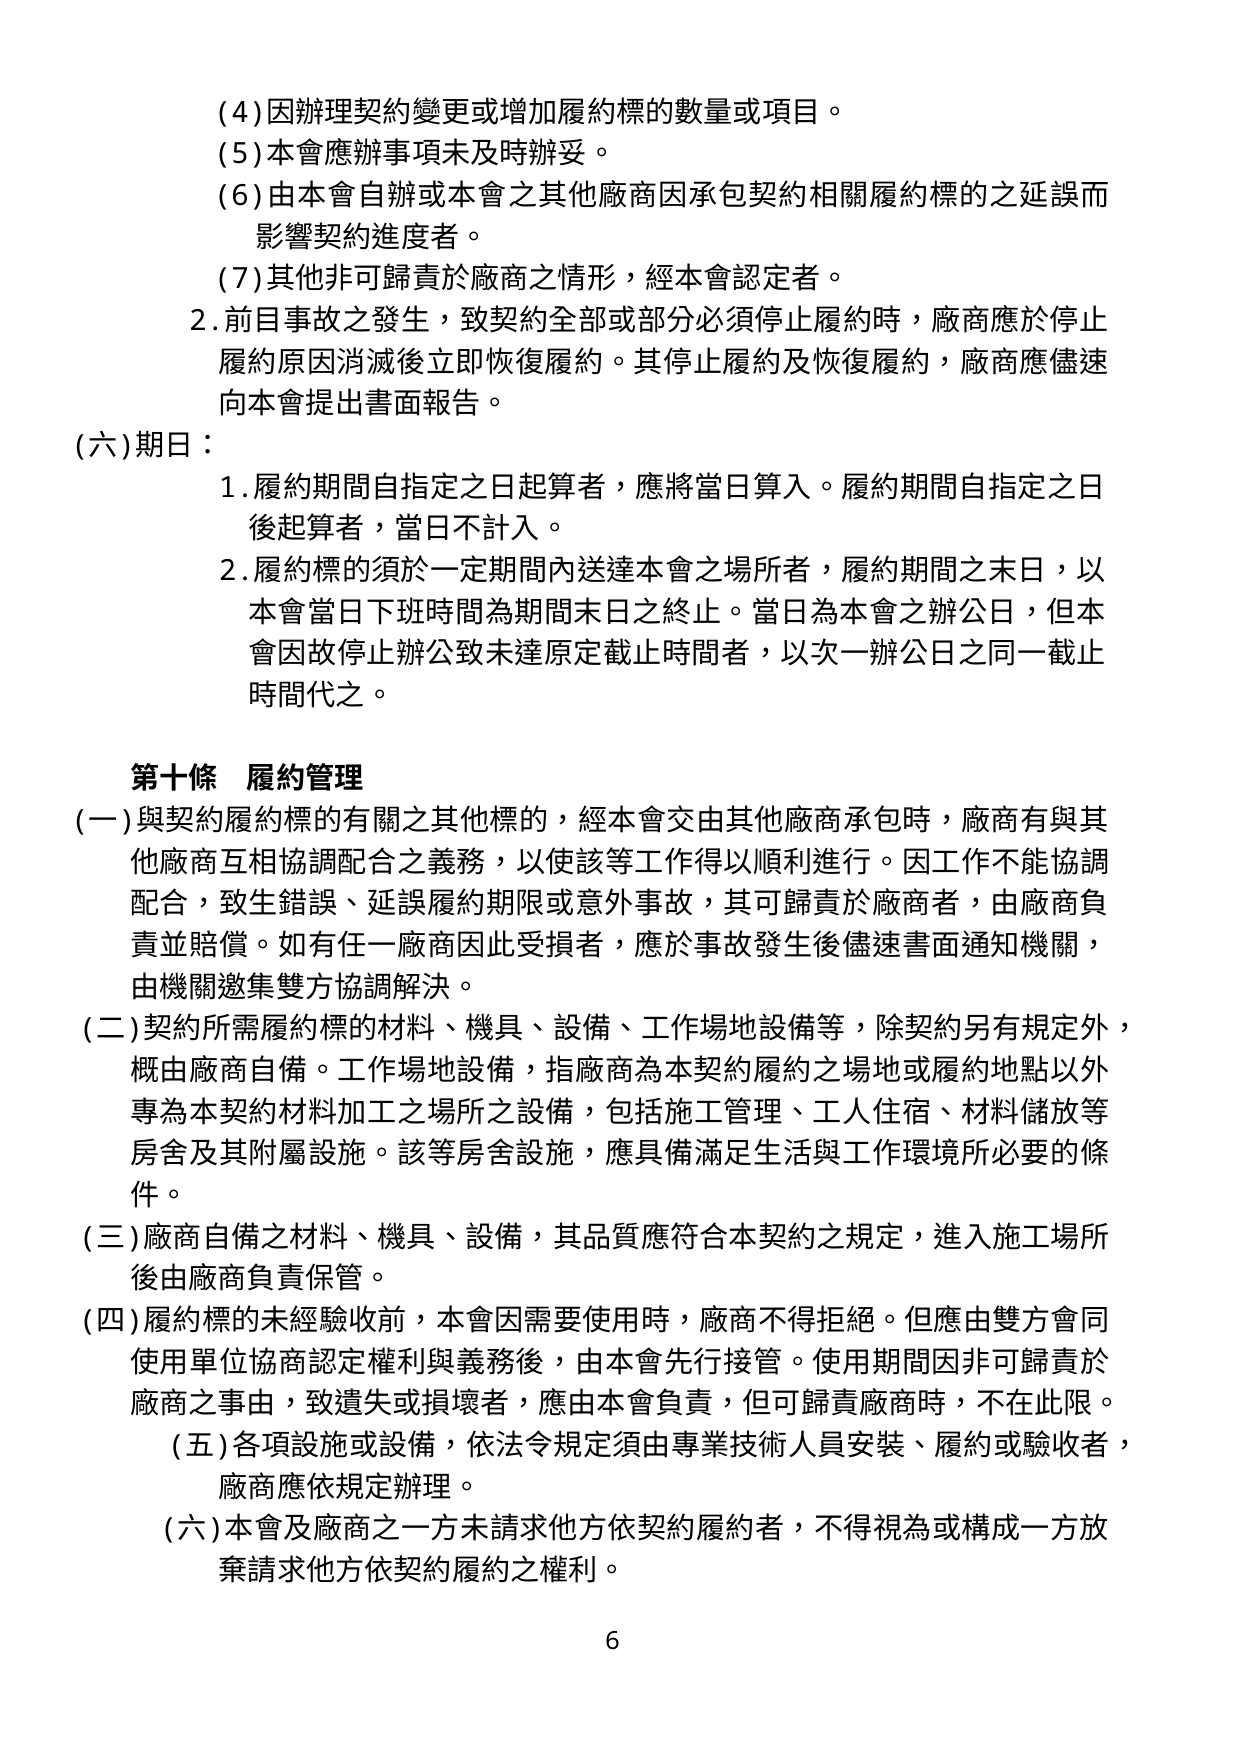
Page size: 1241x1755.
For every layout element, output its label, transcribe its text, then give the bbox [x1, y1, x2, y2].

text 2.前目事故之發生，致契約全部或部分必須停止履約時，廠商應於停止履約原因消滅後立即恢復履約。其停止履約及恢復履約，廠商應儘速向本會提出書面報告。 [189, 297, 1110, 422]
text (一)與契約履約標的有關之其他標的，經本會交由其他廠商承包時，廠商有與其他廠商互相協調配合之義務，以使該等工作得以順利進行。因工作不能協調配合，致生錯誤、延誤履約期限或意外事故，其可歸責於廠商者，由廠商負責並賠償。如有任一廠商因此受損者，應於事故發生後儘速書面通知機關，由機關邀集雙方協調解決。 [71, 797, 1110, 1005]
text (六)期日： [71, 422, 1110, 464]
text 1.履約期間自指定之日起算者，應將當日算入。履約期間自指定之日後起算者，當日不計入。 [218, 464, 1108, 547]
text 2.履約標的須於一定期間內送達本會之場所者，履約期間之末日，以本會當日下班時間為期間末日之終止。當日為本會之辦公日，但本會因故停止辦公致未達原定截止時間者，以次一辦公日之同一截止時間代之。 [218, 547, 1108, 714]
text (三)廠商自備之材料、機具、設備，其品質應符合本契約之規定，進入施工場所後由廠商負責保管。 [79, 1214, 1110, 1297]
text (六)本會及廠商之一方未請求他方依契約履約者，不得視為或構成一方放棄請求他方依契約履約之權利。 [159, 1505, 1110, 1589]
text (5)本會應辦事項未及時辦妥。 [213, 130, 1110, 172]
text (五)各項設施或設備，依法令規定須由專業技術人員安裝、履約或驗收者，廠商應依規定辦理。 [167, 1422, 1110, 1505]
text (4)因辦理契約變更或增加履約標的數量或項目。 [213, 89, 1110, 130]
text (6)由本會自辦或本會之其他廠商因承包契約相關履約標的之延誤而影響契約進度者。 [213, 172, 1110, 255]
text (7)其他非可歸責於廠商之情形，經本會認定者。 [213, 255, 1110, 297]
text (四)履約標的未經驗收前，本會因需要使用時，廠商不得拒絕。但應由雙方會同使用單位協商認定權利與義務後，由本會先行接管。使用期間因非可歸責於廠商之事由，致遺失或損壞者，應由本會負責，但可歸責廠商時，不在此限。 [79, 1297, 1110, 1422]
text (二)契約所需履約標的材料、機具、設備、工作場地設備等，除契約另有規定外，概由廠商自備。工作場地設備，指廠商為本契約履約之場地或履約地點以外專為本契約材料加工之場所之設備，包括施工管理、工人住宿、材料儲放等房舍及其附屬設施。該等房舍設施，應具備滿足生活與工作環境所必要的條件。 [79, 1005, 1110, 1214]
text 第十條 履約管理 [130, 755, 1110, 797]
